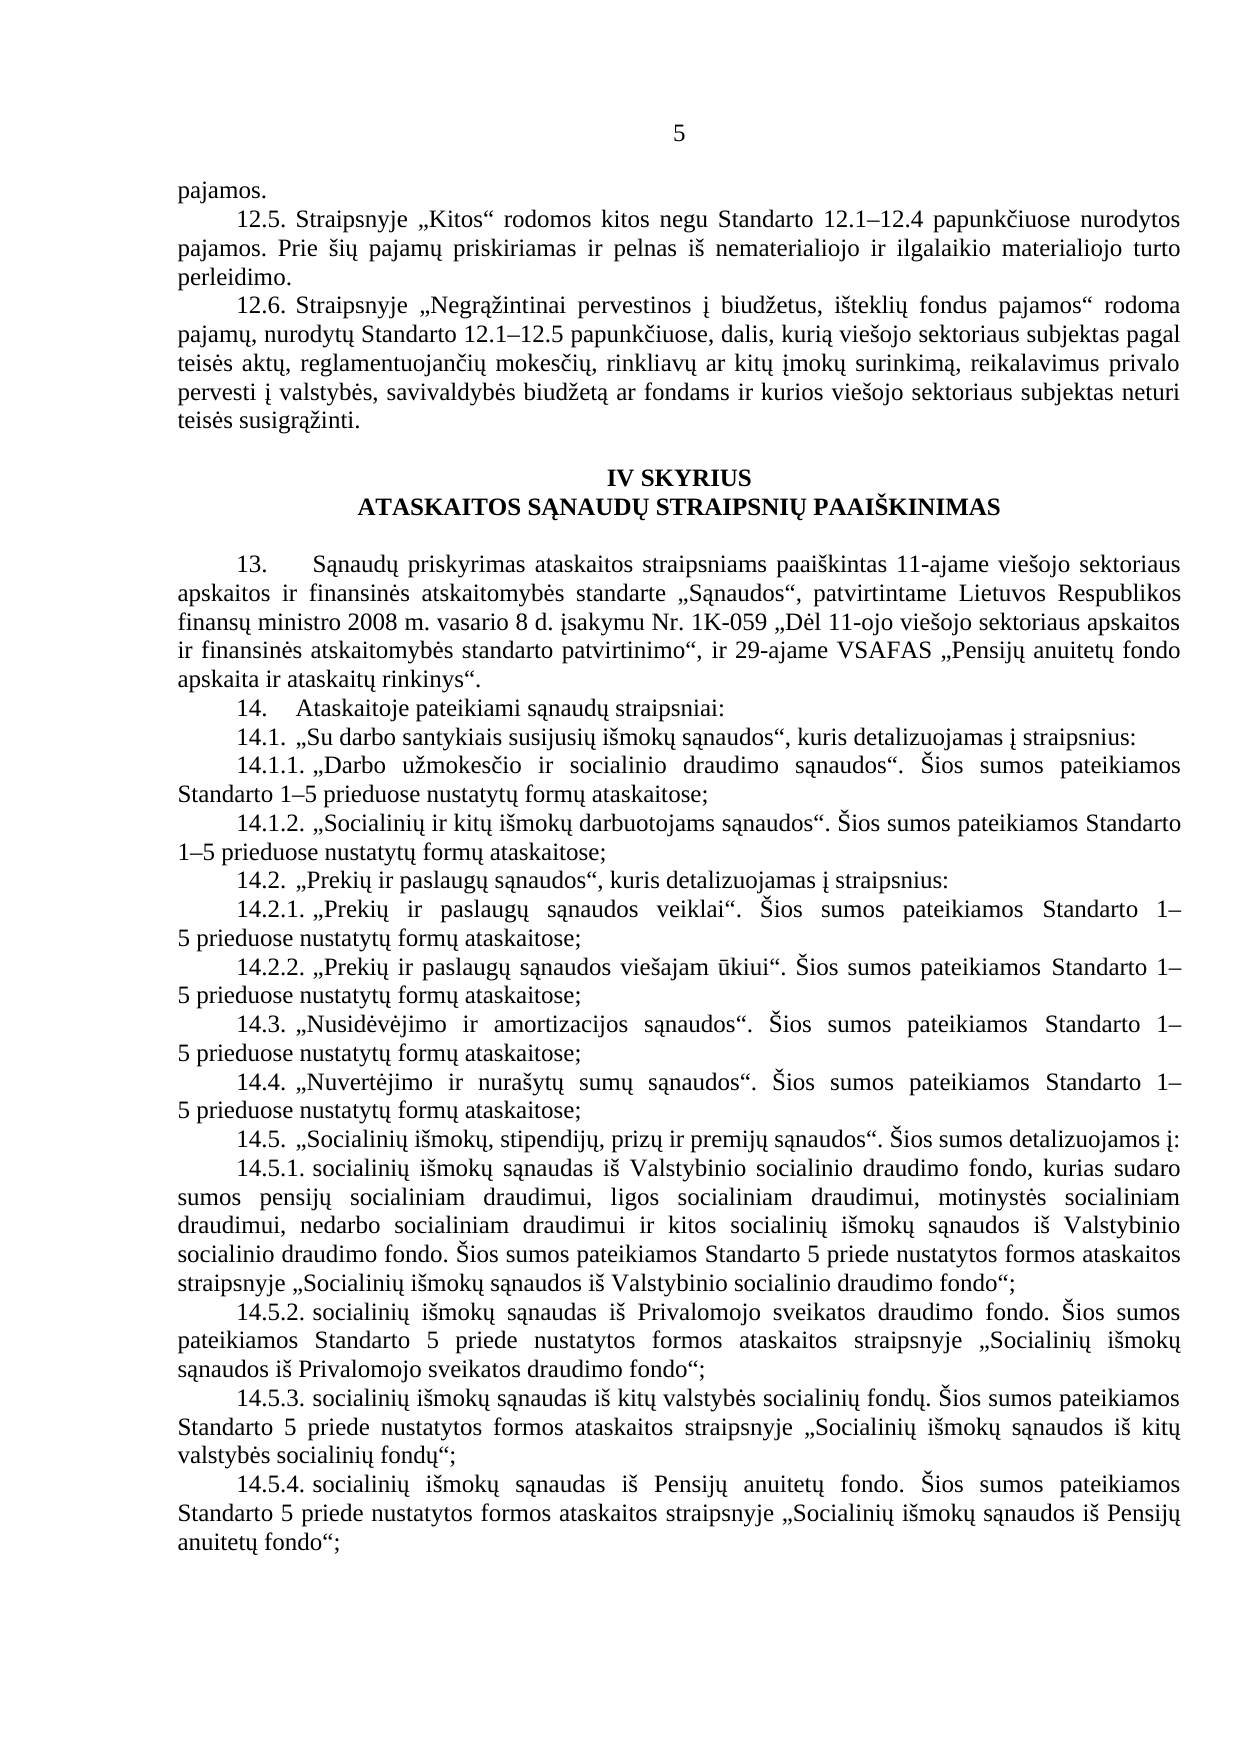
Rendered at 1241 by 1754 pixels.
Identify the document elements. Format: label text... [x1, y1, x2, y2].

text 14.1. „Su darbo santykiais susijusių išmokų sąnaudos“, kuris detalizuojamas į straipsnius: [177, 722, 1181, 751]
text 12.6. Straipsnyje „Negrąžintinai pervestinos į biudžetus, išteklių fondus pajamos“ rodoma pajamų, nurodytų Standarto 12.1–12.5 papunkčiuose, dalis, kurią viešojo sektoriaus subjektas pagal teisės aktų, reglamentuojančių mokesčių, rinkliavų ar kitų įmokų surinkimą, reikalavimus privalo pervesti į valstybės, savivaldybės biudžetą ar fondams ir kurios viešojo sektoriaus subjektas neturi teisės susigrąžinti. [177, 291, 1181, 434]
text 14.5.4. socialinių išmokų sąnaudas iš Pensijų anuitetų fondo. Šios sumos pateikiamos Standarto 5 priede nustatytos formos ataskaitos straipsnyje „Socialinių išmokų sąnaudos iš Pensijų anuitetų fondo“; [177, 1469, 1181, 1556]
text 14.2.1. „Prekių ir paslaugų sąnaudos veiklai“. Šios sumos pateikiamos Standarto 1–5 prieduose nustatytų formų ataskaitose; [177, 894, 1181, 952]
text 14. Ataskaitoje pateikiami sąnaudų straipsniai: [177, 693, 1181, 722]
text pajamos. [177, 176, 1181, 204]
text 14.2. „Prekių ir paslaugų sąnaudos“, kuris detalizuojamas į straipsnius: [177, 866, 1181, 894]
text 14.5.3. socialinių išmokų sąnaudas iš kitų valstybės socialinių fondų. Šios sumos pateikiamos Standarto 5 priede nustatytos formos ataskaitos straipsnyje „Socialinių išmokų sąnaudos iš kitų valstybės socialinių fondų“; [177, 1383, 1181, 1469]
text 14.5. „Socialinių išmokų, stipendijų, prizų ir premijų sąnaudos“. Šios sumos detalizuojamos į: [177, 1124, 1181, 1153]
text 14.1.2. „Socialinių ir kitų išmokų darbuotojams sąnaudos“. Šios sumos pateikiamos Standarto 1–5 prieduose nustatytų formų ataskaitose; [177, 808, 1181, 866]
text 14.3. „Nusidėvėjimo ir amortizacijos sąnaudos“. Šios sumos pateikiamos Standarto 1–5 prieduose nustatytų formų ataskaitose; [177, 1009, 1181, 1067]
text ATASKAITOS SĄNAUDŲ STRAIPSNIŲ PAAIŠKINIMAS [177, 492, 1181, 521]
text IV skyrius [177, 463, 1181, 492]
text 14.5.2. socialinių išmokų sąnaudas iš Privalomojo sveikatos draudimo fondo. Šios sumos pateikiamos Standarto 5 priede nustatytos formos ataskaitos straipsnyje „Socialinių išmokų sąnaudos iš Privalomojo sveikatos draudimo fondo“; [177, 1297, 1181, 1383]
text 14.2.2. „Prekių ir paslaugų sąnaudos viešajam ūkiui“. Šios sumos pateikiamos Standarto 1–5 prieduose nustatytų formų ataskaitose; [177, 952, 1181, 1009]
text 14.5.1. socialinių išmokų sąnaudas iš Valstybinio socialinio draudimo fondo, kurias sudaro sumos pensijų socialiniam draudimui, ligos socialiniam draudimui, motinystės socialiniam draudimui, nedarbo socialiniam draudimui ir kitos socialinių išmokų sąnaudos iš Valstybinio socialinio draudimo fondo. Šios sumos pateikiamos Standarto 5 priede nustatytos formos ataskaitos straipsnyje „Socialinių išmokų sąnaudos iš Valstybinio socialinio draudimo fondo“; [177, 1153, 1181, 1297]
text 14.4. „Nuvertėjimo ir nurašytų sumų sąnaudos“. Šios sumos pateikiamos Standarto 1–5 prieduose nustatytų formų ataskaitose; [177, 1067, 1181, 1124]
text 12.5. Straipsnyje „Kitos“ rodomos kitos negu Standarto 12.1–12.4 papunkčiuose nurodytos pajamos. Prie šių pajamų priskiriamas ir pelnas iš nematerialiojo ir ilgalaikio materialiojo turto perleidimo. [177, 204, 1181, 291]
text 13. Sąnaudų priskyrimas ataskaitos straipsniams paaiškintas 11-ajame viešojo sektoriaus apskaitos ir finansinės atskaitomybės standarte „Sąnaudos“, patvirtintame Lietuvos Respublikos finansų ministro 2008 m. vasario 8 d. įsakymu Nr. 1K-059 „Dėl 11-ojo viešojo sektoriaus apskaitos ir finansinės atskaitomybės standarto patvirtinimo“, ir 29-ajame VSAFAS „Pensijų anuitetų fondo apskaita ir ataskaitų rinkinys“. [177, 549, 1181, 693]
text 14.1.1. „Darbo užmokesčio ir socialinio draudimo sąnaudos“. Šios sumos pateikiamos Standarto 1–5 prieduose nustatytų formų ataskaitose; [177, 751, 1181, 808]
